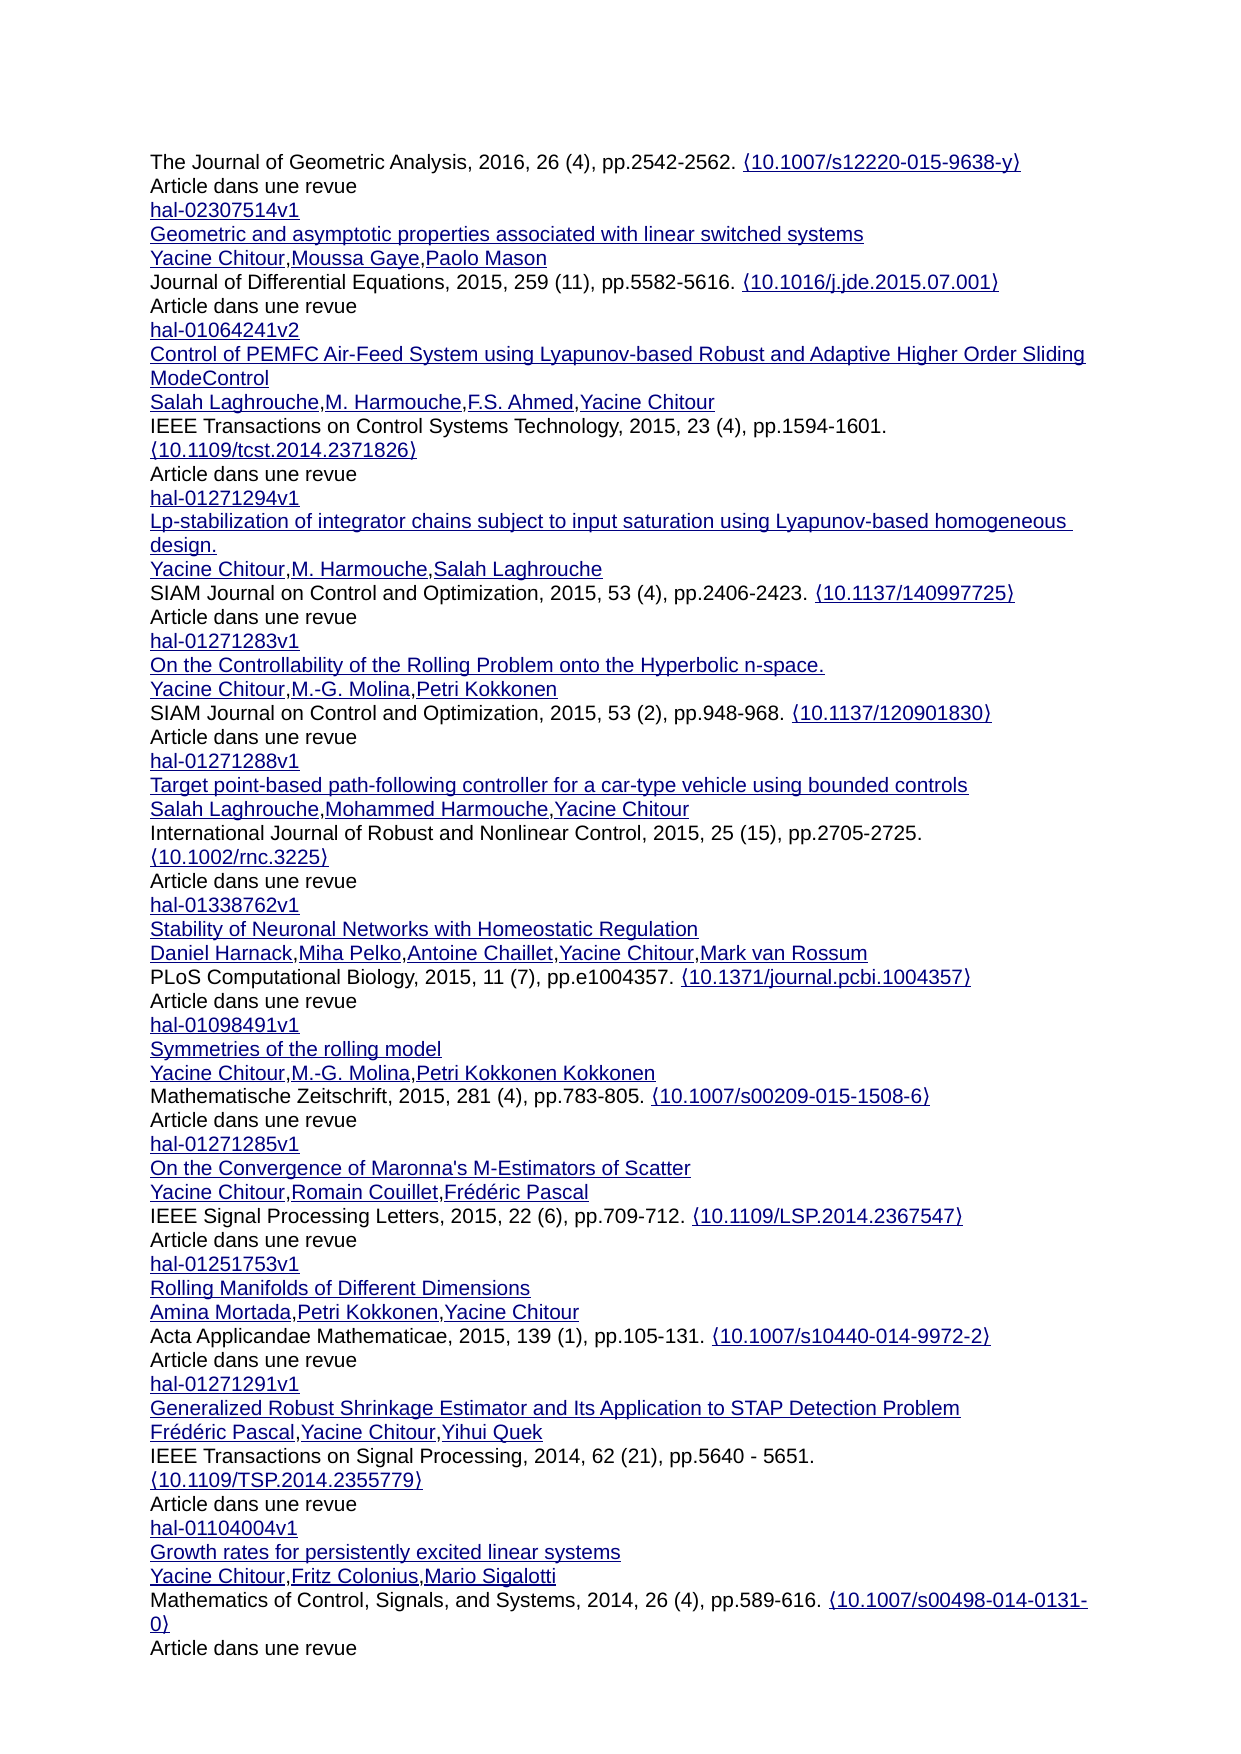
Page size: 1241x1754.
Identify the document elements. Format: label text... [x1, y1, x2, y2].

table_cell Geometric and asymptotic properties associated with linear switched systems Yacine Chitour,Moussa Gaye,Paolo Mason Journal of Differential Equations, 2015, 259 (11), pp.5582-5616. ⟨10.1016/j.jde.2015.07.001⟩ Article dans une revue hal-01064241v2 [150, 222, 1090, 342]
table_cell Generalized Robust Shrinkage Estimator and Its Application to STAP Detection Problem Frédéric Pascal,Yacine Chitour,Yihui Quek IEEE Transactions on Signal Processing, 2014, 62 (21), pp.5640 - 5651. ⟨10.1109/TSP.2014.2355779⟩ Article dans une revue hal-01104004v1 [150, 1396, 1090, 1539]
table_cell Control of PEMFC Air-Feed System using Lyapunov-based Robust and Adaptive Higher Order Sliding ModeControl Salah Laghrouche,M. Harmouche,F.S. Ahmed,Yacine Chitour IEEE Transactions on Control Systems Technology, 2015, 23 (4), pp.1594-1601. ⟨10.1109/tcst.2014.2371826⟩ Article dans une revue hal-01271294v1 [150, 342, 1090, 509]
table_cell Stability of Neuronal Networks with Homeostatic Regulation Daniel Harnack,Miha Pelko,Antoine Chaillet,Yacine Chitour,Mark van Rossum PLoS Computational Biology, 2015, 11 (7), pp.e1004357. ⟨10.1371/journal.pcbi.1004357⟩ Article dans une revue hal-01098491v1 [150, 917, 1090, 1036]
table_cell Growth rates for persistently excited linear systems Yacine Chitour,Fritz Colonius,Mario Sigalotti Mathematics of Control, Signals, and Systems, 2014, 26 (4), pp.589-616. ⟨10.1007/s00498-014-0131-0⟩ Article dans une revue [150, 1540, 1090, 1659]
table_cell On the Controllability of the Rolling Problem onto the Hyperbolic n-space. Yacine Chitour,M.-G. Molina,Petri Kokkonen SIAM Journal on Control and Optimization, 2015, 53 (2), pp.948-968. ⟨10.1137/120901830⟩ Article dans une revue hal-01271288v1 [150, 653, 1090, 773]
table_cell On the Convergence of Maronna's M-Estimators of Scatter Yacine Chitour,Romain Couillet,Frédéric Pascal IEEE Signal Processing Letters, 2015, 22 (6), pp.709-712. ⟨10.1109/LSP.2014.2367547⟩ Article dans une revue hal-01251753v1 [150, 1156, 1090, 1276]
table_cell Target point-based path-following controller for a car-type vehicle using bounded controls Salah Laghrouche,Mohammed Harmouche,Yacine Chitour International Journal of Robust and Nonlinear Control, 2015, 25 (15), pp.2705-2725. ⟨10.1002/rnc.3225⟩ Article dans une revue hal-01338762v1 [150, 773, 1090, 917]
table_cell Symmetries of the rolling model Yacine Chitour,M.-G. Molina,Petri Kokkonen Kokkonen Mathematische Zeitschrift, 2015, 281 (4), pp.783-805. ⟨10.1007/s00209-015-1508-6⟩ Article dans une revue hal-01271285v1 [150, 1036, 1090, 1156]
table_cell The Journal of Geometric Analysis, 2016, 26 (4), pp.2542-2562. ⟨10.1007/s12220-015-9638-y⟩ Article dans une revue hal-02307514v1 [150, 150, 1090, 222]
table_cell Rolling Manifolds of Different Dimensions Amina Mortada,Petri Kokkonen,Yacine Chitour Acta Applicandae Mathematicae, 2015, 139 (1), pp.105-131. ⟨10.1007/s10440-014-9972-2⟩ Article dans une revue hal-01271291v1 [150, 1276, 1090, 1396]
table_cell Lp-stabilization of integrator chains subject to input saturation using Lyapunov-based homogeneous design. Yacine Chitour,M. Harmouche,Salah Laghrouche SIAM Journal on Control and Optimization, 2015, 53 (4), pp.2406-2423. ⟨10.1137/140997725⟩ Article dans une revue hal-01271283v1 [150, 509, 1090, 653]
